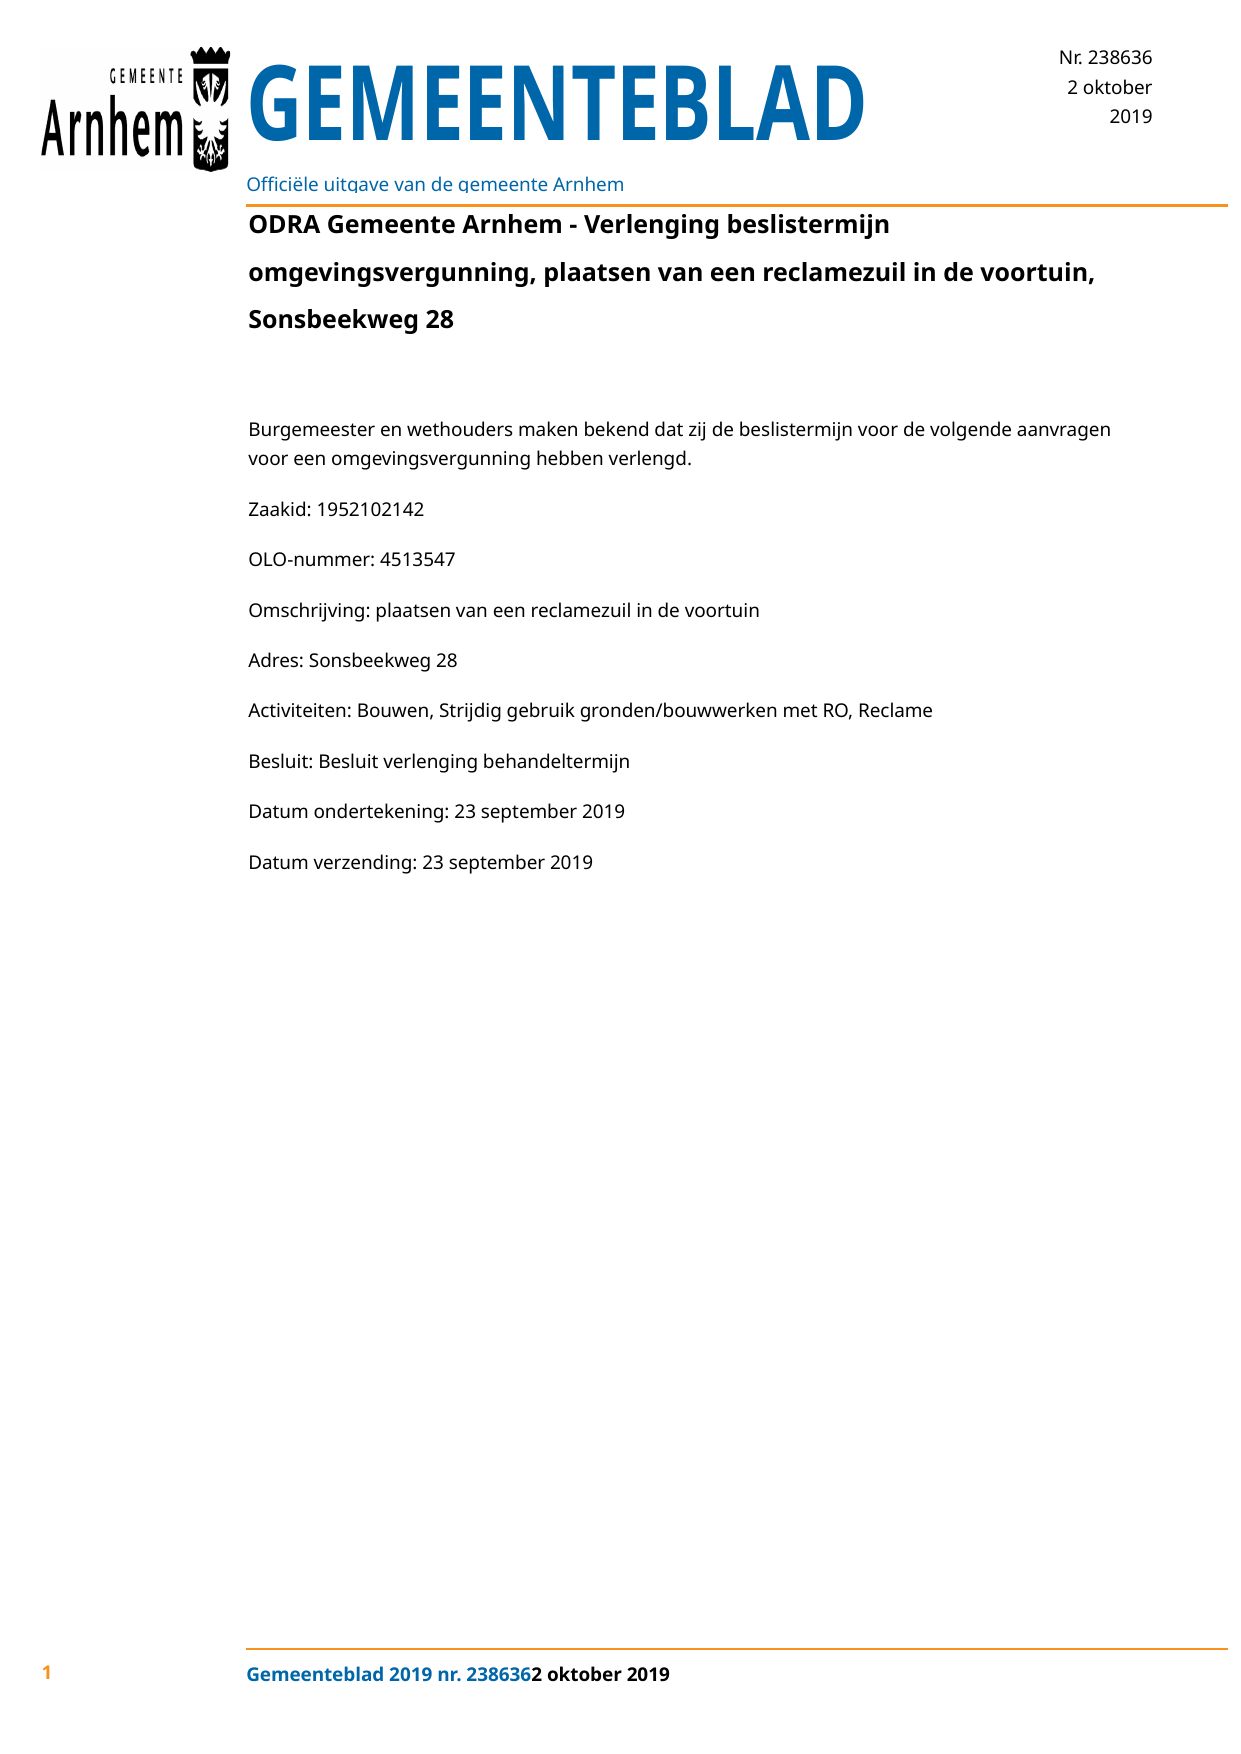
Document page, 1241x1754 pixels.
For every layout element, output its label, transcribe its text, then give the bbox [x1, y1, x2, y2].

text Zaakid: 1952102142 [248, 496, 1152, 522]
text ODRA Gemeente Arnhem - Verlenging beslistermijn omgevingsvergunning, plaatsen van een reclamezuil in de voortuin, Sonsbeekweg 28 [248, 207, 1152, 336]
text OLO-nummer: 4513547 [248, 546, 1152, 572]
text Omschrijving: plaatsen van een reclamezuil in de voortuin [248, 597, 1152, 622]
text Burgemeester en wethouders maken bekend dat zij de beslistermijn voor de volgende aanvragen voor een omgevingsvergunning hebben verlengd. [248, 416, 1152, 471]
picture [41, 47, 231, 172]
text Adres: Sonsbeekweg 28 [248, 647, 1152, 673]
text Datum ondertekening: 23 september 2019 [248, 798, 1152, 824]
text Besluit: Besluit verlenging behandeltermijn [248, 748, 1152, 774]
text Activiteiten: Bouwen, Strijdig gebruik gronden/bouwwerken met RO, Reclame [248, 698, 1152, 723]
text Datum verzending: 23 september 2019 [248, 849, 1152, 874]
